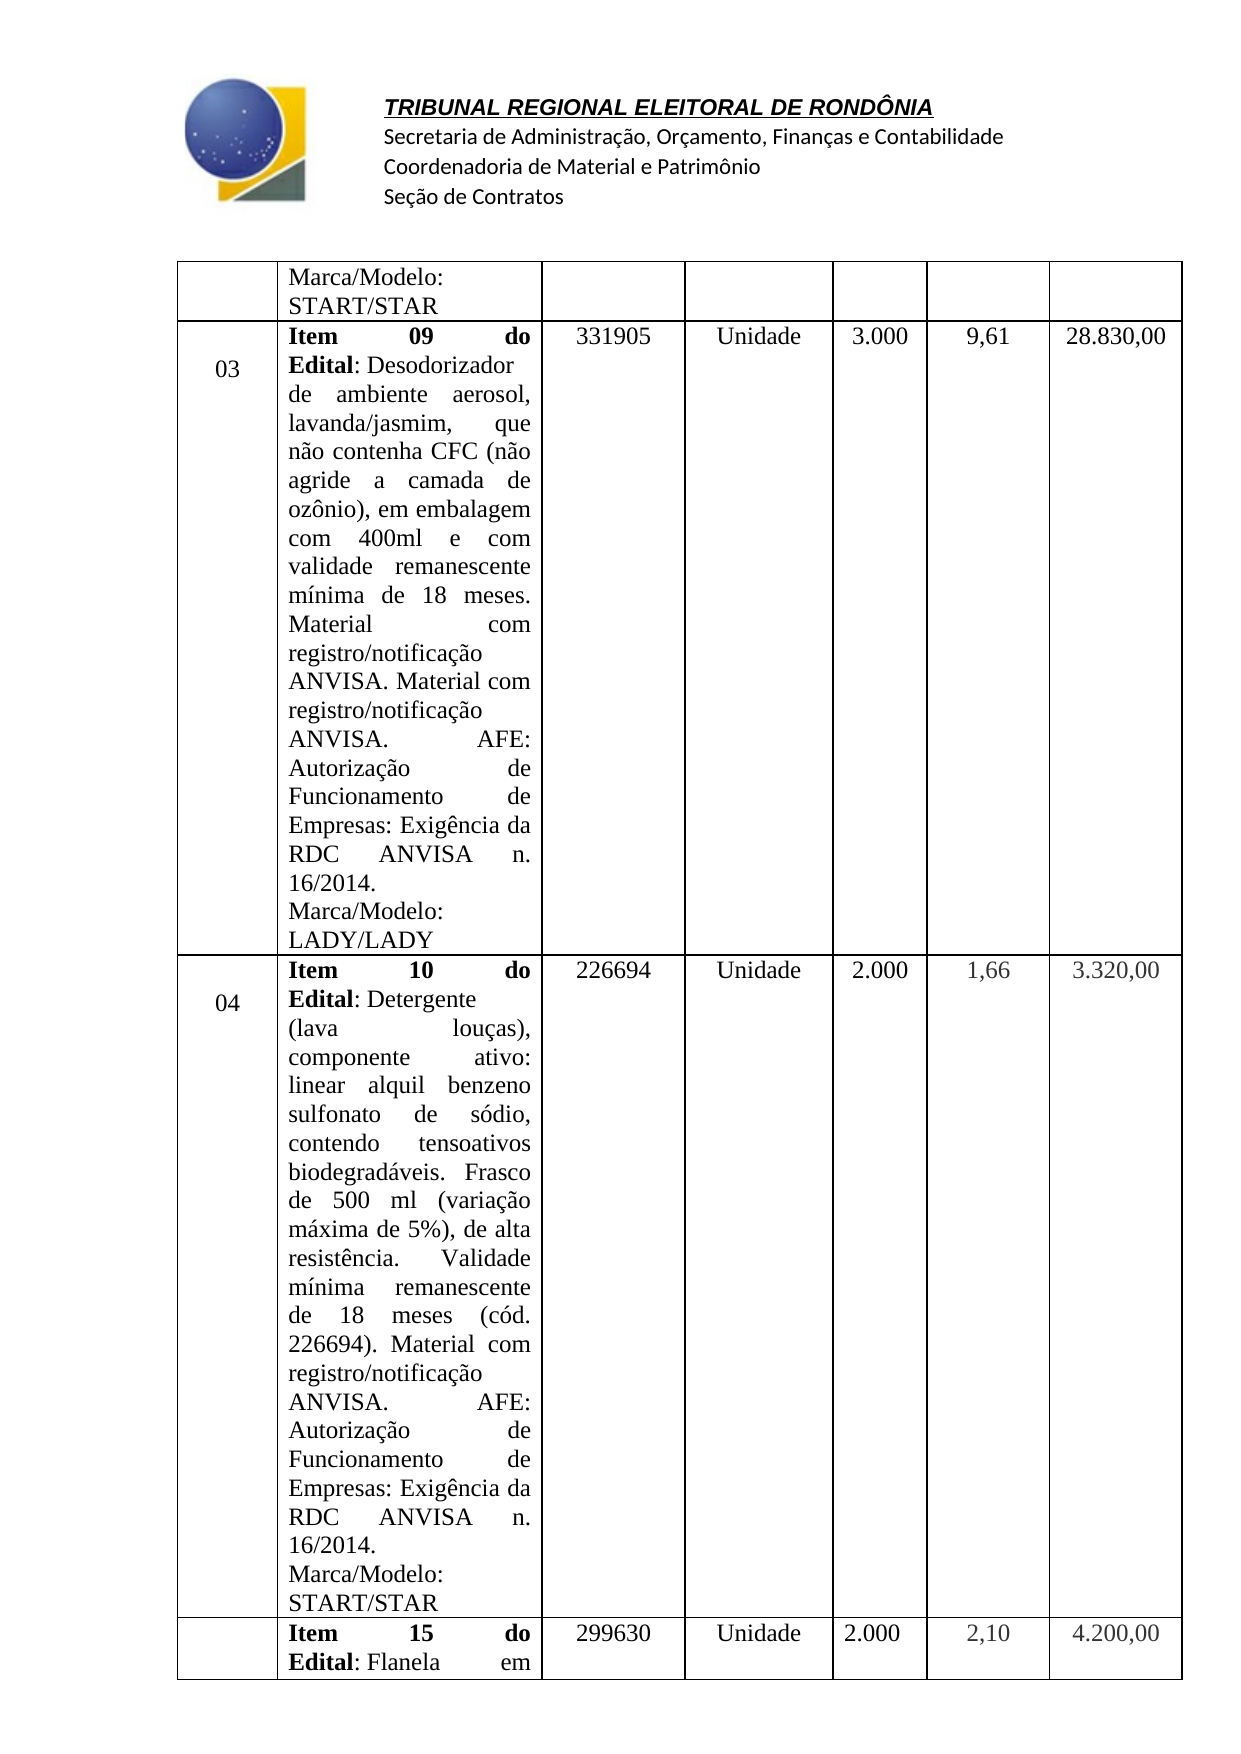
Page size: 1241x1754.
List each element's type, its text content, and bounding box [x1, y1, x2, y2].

table_cell [543, 262, 684, 320]
table_cell [928, 262, 1049, 320]
table_cell 331905 [543, 322, 684, 954]
table_cell 9,61 [928, 322, 1049, 954]
table_cell 28.830,00 [1050, 322, 1181, 954]
table_cell Item 15 do Edital: Flanela em [278, 1618, 541, 1679]
table_cell 1,66 [928, 956, 1049, 1617]
table_cell Unidade [686, 322, 832, 954]
table_cell [834, 262, 926, 320]
table_cell 2.000 [834, 956, 926, 1617]
table_cell Unidade [686, 1618, 832, 1679]
table_cell 2,10 [928, 1618, 1049, 1679]
table_cell 2.000 [834, 1618, 926, 1679]
table_cell 299630 [543, 1618, 684, 1679]
table_cell Unidade [686, 956, 832, 1617]
table_cell 226694 [543, 956, 684, 1617]
table_cell Item 10 do Edital: Detergente (lava louças), componente ativo: linear alquil benzeno sulfonato de sódio, contendo tensoativos biodegradáveis. Frasco de 500 ml (variação máxima de 5%), de alta resistência. Validade mínima remanescente de 18 meses (cód. 226694). Material com registro/notificação ANVISA. AFE: Autorização de Funcionamento de Empresas: Exigência da RDC ANVISA n. 16/2014. Marca/Modelo: START/STAR [278, 956, 541, 1617]
table_cell 3.000 [834, 322, 926, 954]
table_cell 4.200,00 [1050, 1618, 1181, 1679]
table_cell Item 09 do Edital: Desodorizador de ambiente aerosol, lavanda/jasmim, que não contenha CFC (não agride a camada de ozônio), em embalagem com 400ml e com validade remanescente mínima de 18 meses. Material com registro/notificação ANVISA. Material com registro/notificação ANVISA. AFE: Autorização de Funcionamento de Empresas: Exigência da RDC ANVISA n. 16/2014. Marca/Modelo: LADY/LADY [278, 322, 541, 954]
table_cell Marca/Modelo: START/STAR [278, 262, 541, 320]
table_cell [686, 262, 832, 320]
table_cell 03 [178, 322, 277, 954]
table_cell 3.320,00 [1050, 956, 1181, 1617]
table_cell [1050, 262, 1181, 320]
table_cell [178, 1618, 277, 1679]
table_cell [178, 262, 277, 320]
table_cell 04 [178, 956, 277, 1617]
